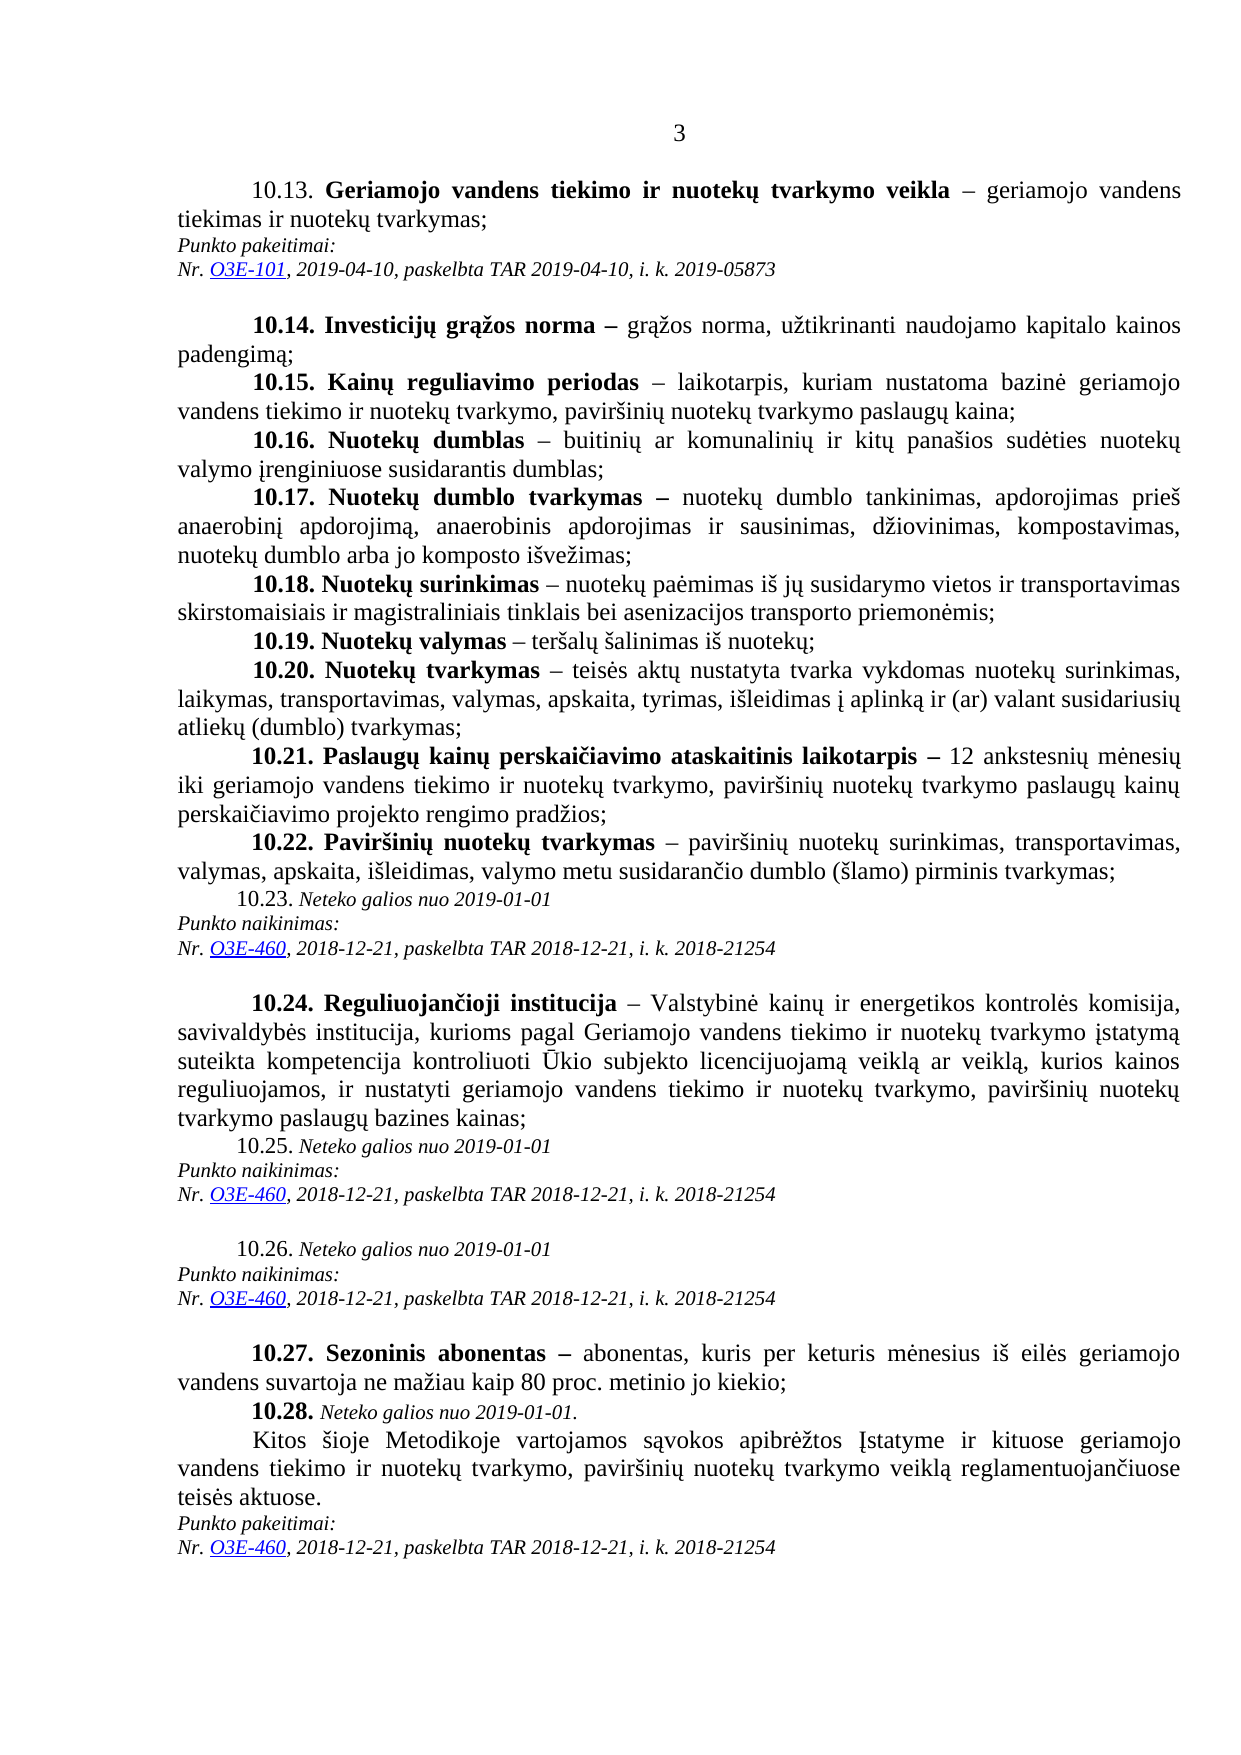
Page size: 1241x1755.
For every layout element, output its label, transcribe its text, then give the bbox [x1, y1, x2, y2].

text 10.19. Nuotekų valymas – teršalų šalinimas iš nuotekų; [177, 626, 1181, 655]
text Nr. O3E-460, 2018-12-21, paskelbta TAR 2018-12-21, i. k. 2018-21254 [177, 935, 1181, 959]
text Nr. O3E-460, 2018-12-21, paskelbta TAR 2018-12-21, i. k. 2018-21254 [177, 1535, 1181, 1559]
text 10.13. Geriamojo vandens tiekimo ir nuotekų tvarkymo veikla – geriamojo vandens tiekimas ir nuotekų tvarkymas; [177, 176, 1181, 233]
text Nr. O3E-101, 2019-04-10, paskelbta TAR 2019-04-10, i. k. 2019-05873 [177, 257, 1181, 281]
text 10.15. Kainų reguliavimo periodas – laikotarpis, kuriam nustatoma bazinė geriamojo vandens tiekimo ir nuotekų tvarkymo, paviršinių nuotekų tvarkymo paslaugų kaina; [177, 367, 1181, 425]
text Punkto pakeitimai: [177, 1511, 1181, 1535]
text 10.27. Sezoninis abonentas – abonentas, kuris per keturis mėnesius iš eilės geriamojo vandens suvartoja ne mažiau kaip 80 proc. metinio jo kiekio; [177, 1338, 1181, 1396]
text 10.25. Neteko galios nuo 2019-01-01 [177, 1132, 1181, 1158]
text 10.17. Nuotekų dumblo tvarkymas – nuotekų dumblo tankinimas, apdorojimas prieš anaerobinį apdorojimą, anaerobinis apdorojimas ir sausinimas, džiovinimas, kompostavimas, nuotekų dumblo arba jo komposto išvežimas; [177, 482, 1181, 569]
text 10.28. Neteko galios nuo 2019-01-01. [177, 1396, 1181, 1425]
text Punkto naikinimas: [177, 1158, 1181, 1182]
text 10.20. Nuotekų tvarkymas – teisės aktų nustatyta tvarka vykdomas nuotekų surinkimas, laikymas, transportavimas, valymas, apskaita, tyrimas, išleidimas į aplinką ir (ar) valant susidariusių atliekų (dumblo) tvarkymas; [177, 655, 1181, 741]
text Punkto naikinimas: [177, 911, 1181, 935]
text 10.21. Paslaugų kainų perskaičiavimo ataskaitinis laikotarpis – 12 ankstesnių mėnesių iki geriamojo vandens tiekimo ir nuotekų tvarkymo, paviršinių nuotekų tvarkymo paslaugų kainų perskaičiavimo projekto rengimo pradžios; [177, 741, 1181, 827]
text Nr. O3E-460, 2018-12-21, paskelbta TAR 2018-12-21, i. k. 2018-21254 [177, 1182, 1181, 1206]
text Kitos šioje Metodikoje vartojamos sąvokos apibrėžtos Įstatyme ir kituose geriamojo vandens tiekimo ir nuotekų tvarkymo, paviršinių nuotekų tvarkymo veiklą reglamentuojančiuose teisės aktuose. [177, 1425, 1181, 1511]
text 10.26. Neteko galios nuo 2019-01-01 [177, 1235, 1181, 1262]
text Punkto pakeitimai: [177, 233, 1181, 257]
text 10.22. Paviršinių nuotekų tvarkymas – paviršinių nuotekų surinkimas, transportavimas, valymas, apskaita, išleidimas, valymo metu susidarančio dumblo (šlamo) pirminis tvarkymas; [177, 827, 1181, 885]
text 10.14. Investicijų grąžos norma – grąžos norma, užtikrinanti naudojamo kapitalo kainos padengimą; [177, 310, 1181, 367]
text Punkto naikinimas: [177, 1262, 1181, 1286]
text 10.18. Nuotekų surinkimas – nuotekų paėmimas iš jų susidarymo vietos ir transportavimas skirstomaisiais ir magistraliniais tinklais bei asenizacijos transporto priemonėmis; [177, 569, 1181, 626]
text 10.24. Reguliuojančioji institucija – Valstybinė kainų ir energetikos kontrolės komisija, savivaldybės institucija, kurioms pagal Geriamojo vandens tiekimo ir nuotekų tvarkymo įstatymą suteikta kompetencija kontroliuoti Ūkio subjekto licencijuojamą veiklą ar veiklą, kurios kainos reguliuojamos, ir nustatyti geriamojo vandens tiekimo ir nuotekų tvarkymo, paviršinių nuotekų tvarkymo paslaugų bazines kainas; [177, 988, 1181, 1132]
text 10.23. Neteko galios nuo 2019-01-01 [177, 885, 1181, 911]
text Nr. O3E-460, 2018-12-21, paskelbta TAR 2018-12-21, i. k. 2018-21254 [177, 1286, 1181, 1310]
text 10.16. Nuotekų dumblas – buitinių ar komunalinių ir kitų panašios sudėties nuotekų valymo įrenginiuose susidarantis dumblas; [177, 425, 1181, 482]
